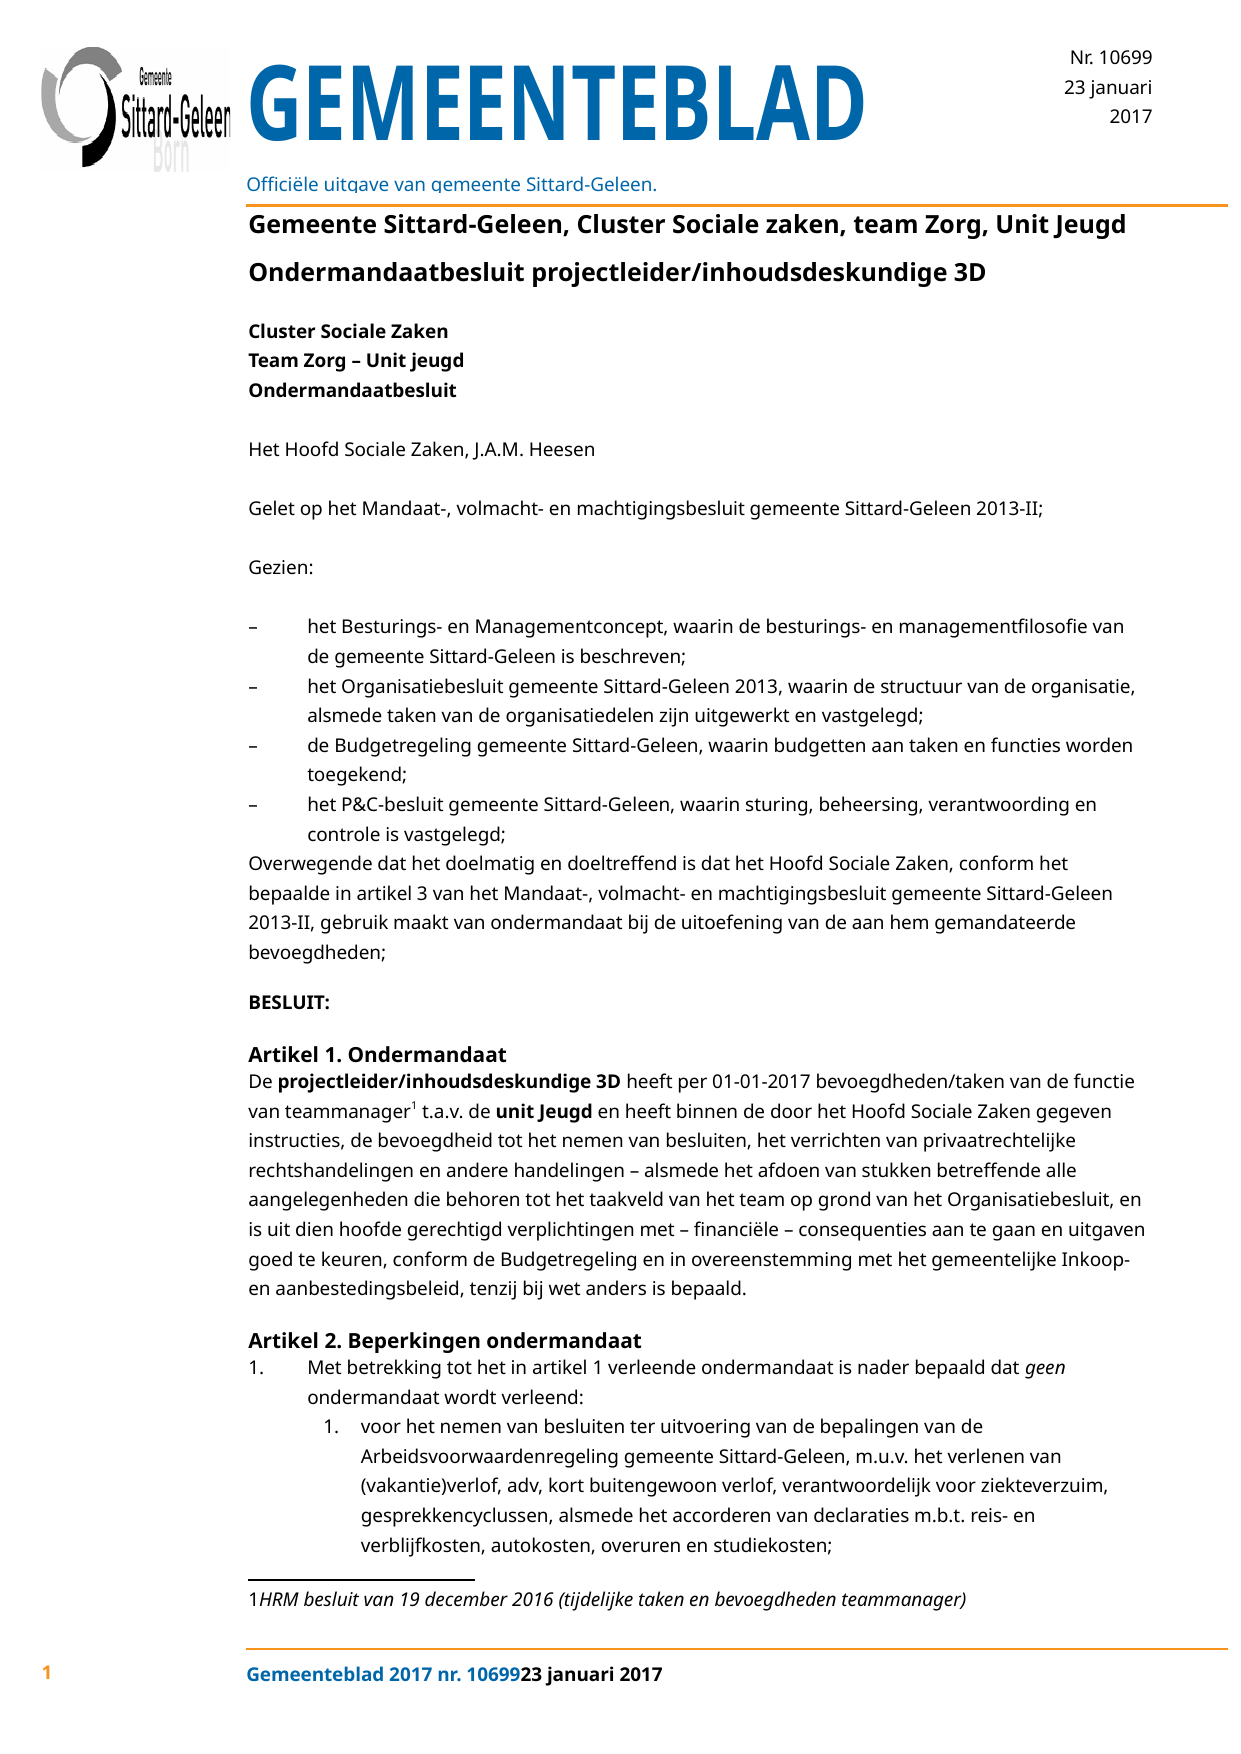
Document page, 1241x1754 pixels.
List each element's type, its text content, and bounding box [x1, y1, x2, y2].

text Gemeente Sittard-Geleen, Cluster Sociale zaken, team Zorg, Unit Jeugd Ondermandaatbesluit projectleider/inhoudsdeskundige 3D [248, 207, 1152, 288]
list het Besturings- en Managementconcept, waarin de besturings- en managementfilosofie van de gemeente Sittard-Geleen is beschreven; [248, 614, 1152, 669]
text Gelet op het Mandaat-, volmacht- en machtigingsbesluit gemeente Sittard-Geleen 2013-II; [248, 495, 1152, 521]
text BESLUIT: [248, 989, 1152, 1015]
text Het Hoofd Sociale Zaken, J.A.M. Heesen [248, 436, 1152, 462]
list Met betrekking tot het in artikel 1 verleende ondermandaat is nader bepaald dat geen ondermandaat wordt verleend: [248, 1354, 1152, 1409]
list de Budgetregeling gemeente Sittard-Geleen, waarin budgetten aan taken en functies worden toegekend; [248, 732, 1152, 787]
text Artikel 1. Ondermandaat [248, 1040, 1152, 1068]
text Overwegende dat het doelmatig en doeltreffend is dat het Hoofd Sociale Zaken, conform het bepaalde in artikel 3 van het Mandaat-, volmacht- en machtigingsbesluit gemeente Sittard-Geleen 2013-II, gebruik maakt van ondermandaat bij de uitoefening van de aan hem gemandateerde bevoegdheden; [248, 850, 1152, 965]
text Cluster Sociale Zaken [248, 318, 1152, 344]
list het Organisatiebesluit gemeente Sittard-Geleen 2013, waarin de structuur van de organisatie, alsmede taken van de organisatiedelen zijn uitgewerkt en vastgelegd; [248, 673, 1152, 728]
list het P&C-besluit gemeente Sittard-Geleen, waarin sturing, beheersing, verantwoording en controle is vastgelegd; [248, 791, 1152, 847]
text Team Zorg – Unit jeugd [248, 347, 1152, 373]
picture [41, 47, 231, 172]
list voor het nemen van besluiten ter uitvoering van de bepalingen van de Arbeidsvoorwaardenregeling gemeente Sittard-Geleen, m.u.v. het verlenen van (vakantie)verlof, adv, kort buitengewoon verlof, verantwoordelijk voor ziekteverzuim, gesprekkencyclussen, alsmede het accorderen van declaraties m.b.t. reis- en verblijfkosten, autokosten, overuren en studiekosten; [323, 1413, 1152, 1557]
text De projectleider/inhoudsdeskundige 3D heeft per 01-01-2017 bevoegdheden/taken van de functie van teammanager t.a.v. de unit Jeugd en heeft binnen de door het Hoofd Sociale Zaken gegeven instructies, de bevoegdheid tot het nemen van besluiten, het verrichten van privaatrechtelijke rechtshandelingen en andere handelingen – alsmede het afdoen van stukken betreffende alle aangelegenheden die behoren tot het taakveld van het team op grond van het Organisatiebesluit, en is uit dien hoofde gerechtigd verplichtingen met – financiële – consequenties aan te gaan en uitgaven goed te keuren, conform de Budgetregeling en in overeenstemming met het gemeentelijke Inkoop- en aanbestedingsbeleid, tenzij bij wet anders is bepaald. [248, 1068, 1152, 1301]
text Artikel 2. Beperkingen ondermandaat [248, 1326, 1152, 1354]
text HRM besluit van 19 december 2016 (tijdelijke taken en bevoegdheden teammanager) [248, 1586, 1152, 1612]
text Ondermandaatbesluit [248, 377, 1152, 403]
text Gezien: [248, 554, 1152, 580]
